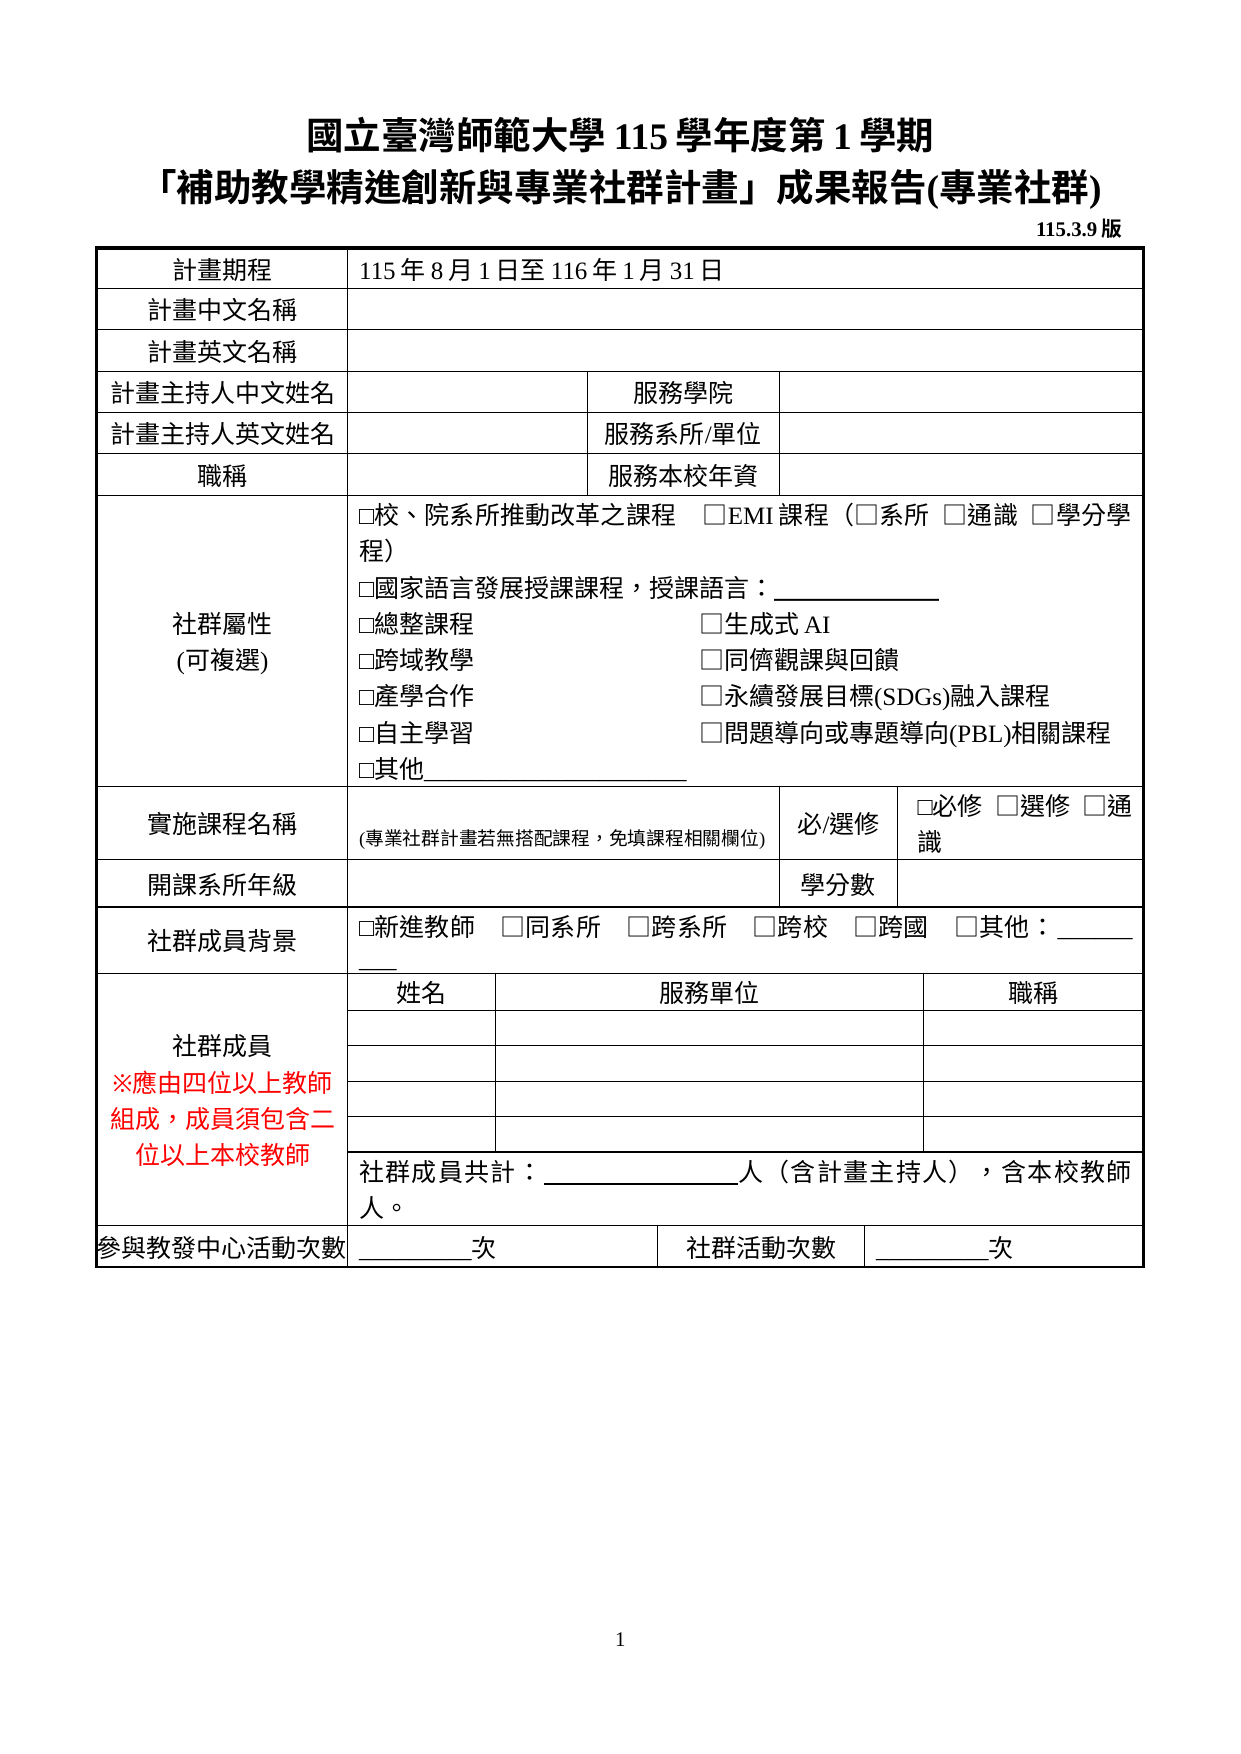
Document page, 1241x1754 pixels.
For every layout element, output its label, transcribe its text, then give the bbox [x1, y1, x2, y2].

table_cell 實施課程名稱 [98, 787, 347, 859]
table_cell 服務學院 [588, 372, 779, 412]
table_cell _________次 [348, 1226, 657, 1266]
table_cell 職稱 [924, 974, 1142, 1010]
table_cell [348, 1011, 495, 1045]
table_cell _________次 [865, 1226, 1142, 1266]
table_cell [924, 1117, 1142, 1151]
table_cell 必/選修 [780, 787, 897, 859]
table_cell [496, 1046, 923, 1081]
text 國立臺灣師範大學115學年度第1學期 [118, 108, 1122, 160]
table_cell [780, 372, 1142, 412]
table_cell [496, 1011, 923, 1045]
table_cell [348, 1117, 495, 1151]
text 「補助教學精進創新與專業社群計畫」成果報告(專業社群) [118, 160, 1122, 212]
table_cell 職稱 [98, 454, 347, 494]
table_cell 參與教發中心活動次數 [98, 1226, 347, 1266]
table_cell [348, 1082, 495, 1116]
table_header 計畫期程 [98, 250, 347, 288]
table_cell [348, 454, 587, 494]
table_header 115年8月1日至116年1月31日 [348, 250, 1142, 288]
table_cell [348, 372, 587, 412]
table_cell 學分數 [780, 860, 897, 906]
table_cell □校、院系所推動改革之課程 □EMI課程（□系所 □通識 □學分學程） □國家語言發展授課課程，授課語言：___________ □總整課程 □生成式AI □跨域教學 □同儕觀課與回饋 □產學合作 □永續發展目標(SDGs)融入課程 □自主學習 □問題導向或專題導向(PBL)相關課程 □其他_____________________ [348, 496, 1142, 786]
table_cell 計畫中文名稱 [98, 289, 347, 329]
text 115.3.9版 [118, 212, 1122, 242]
table_cell 社群成員 ※應由四位以上教師組成，成員須包含二位以上本校教師 [98, 974, 347, 1225]
table_cell [348, 289, 1142, 329]
table_cell [780, 454, 1142, 494]
table_cell [496, 1082, 923, 1116]
table_cell [924, 1082, 1142, 1116]
table_cell 計畫英文名稱 [98, 330, 347, 371]
table_cell 社群成員共計： 人（含計畫主持人），含本校教師 人。 [348, 1153, 1142, 1225]
table_cell [924, 1046, 1142, 1081]
table_cell □必修 □選修 □通識 [898, 787, 1142, 859]
table_cell 服務本校年資 [588, 454, 779, 494]
table_cell [348, 1046, 495, 1081]
table_cell 社群屬性 (可複選) [98, 496, 347, 786]
table_cell [348, 860, 779, 906]
table_cell [348, 413, 587, 453]
table_cell 社群活動次數 [658, 1226, 864, 1266]
table_cell 服務系所/單位 [588, 413, 779, 453]
table_cell 計畫主持人英文姓名 [98, 413, 347, 453]
table_cell [780, 413, 1142, 453]
table_cell □新進教師 □同系所 □跨系所 □跨校 □跨國 □其他：_________ [348, 908, 1142, 972]
table_cell (專業社群計畫若無搭配課程，免填課程相關欄位) [348, 787, 779, 859]
table_cell 計畫主持人中文姓名 [98, 372, 347, 412]
table_cell 社群成員背景 [98, 908, 347, 972]
table_cell [924, 1011, 1142, 1045]
table_cell 開課系所年級 [98, 860, 347, 906]
table_cell 服務單位 [496, 974, 923, 1010]
table_cell [348, 330, 1142, 371]
table_cell 姓名 [348, 974, 495, 1010]
table_cell [898, 860, 1142, 906]
table_cell [496, 1117, 923, 1151]
